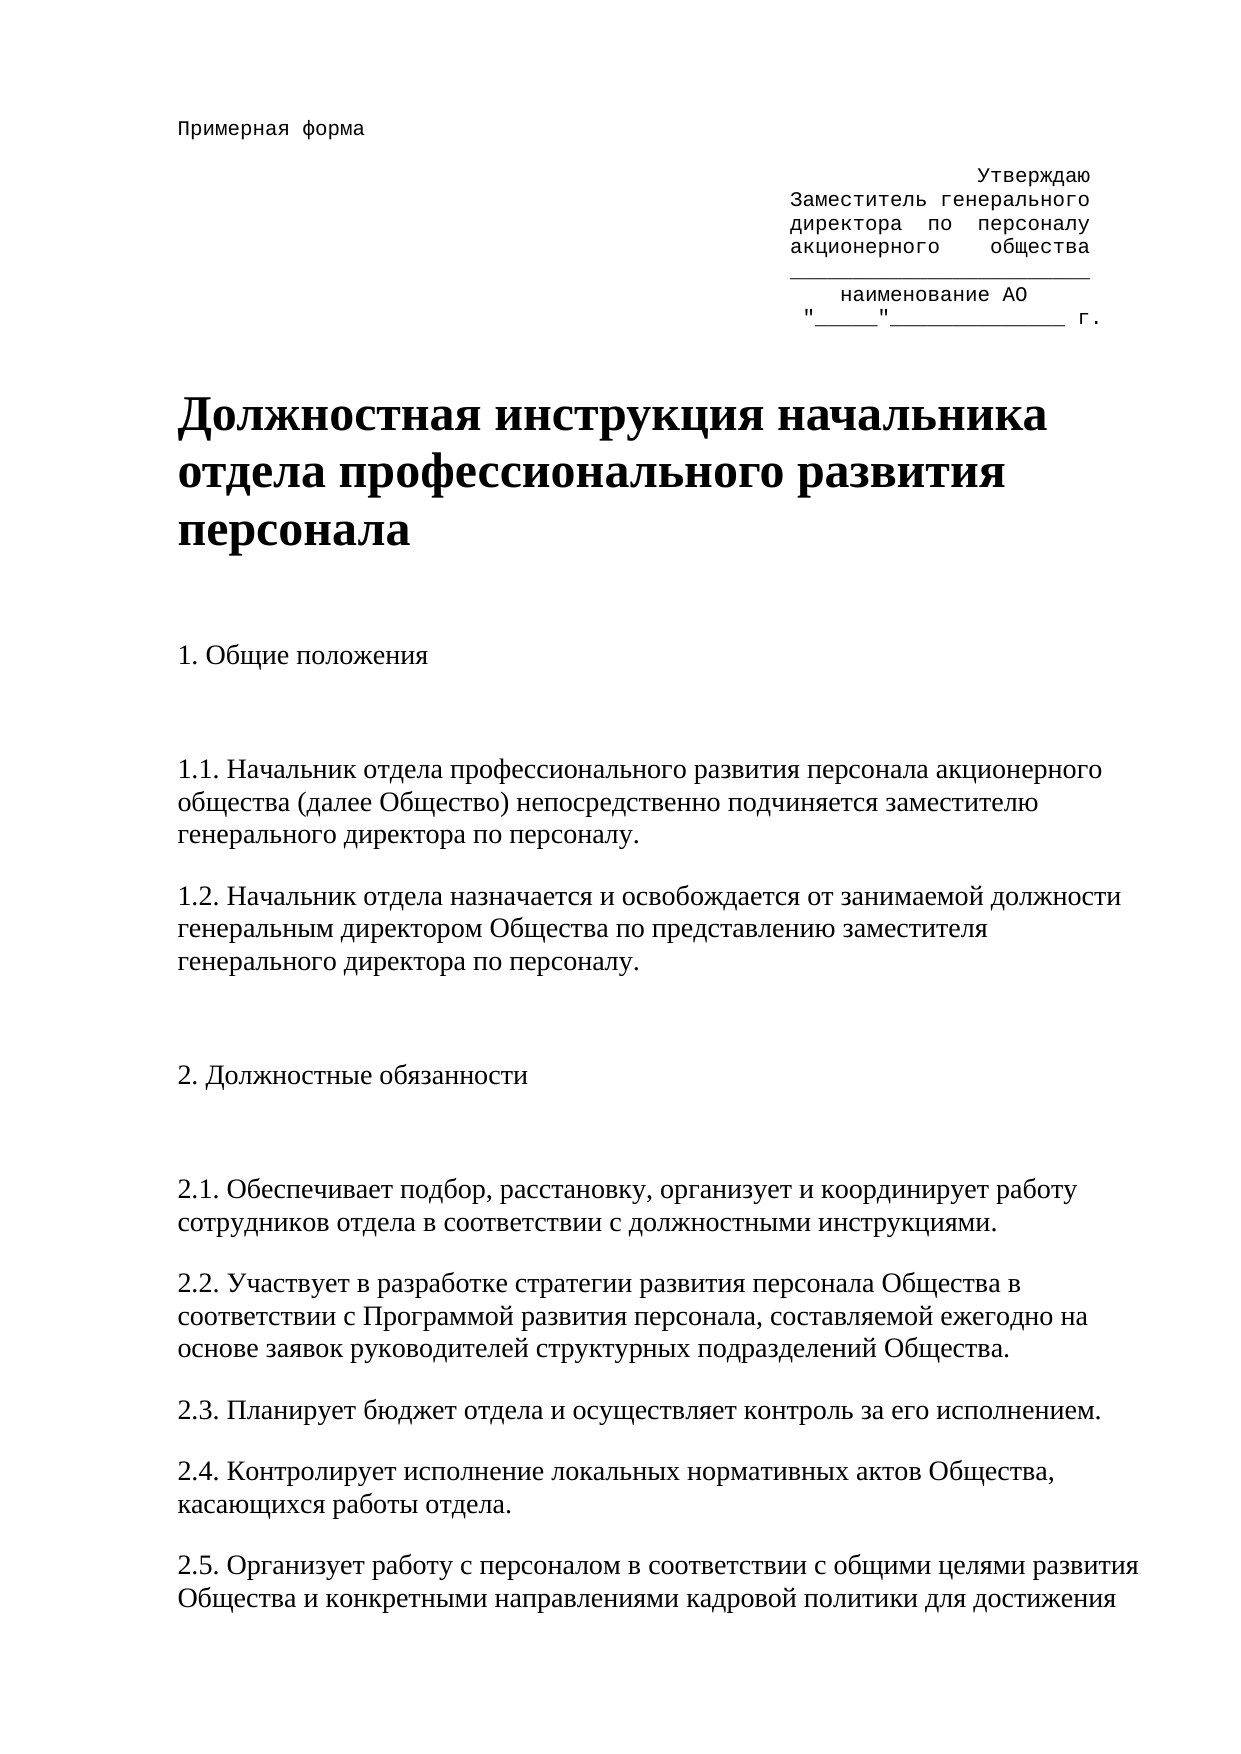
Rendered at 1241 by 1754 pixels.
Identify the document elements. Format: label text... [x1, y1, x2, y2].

text ________________________ [177, 260, 1152, 284]
text 2.1. Обеспечивает подбор, расстановку, организует и координирует работу сотрудников отдела в соответствии с должностными инструкциями. [177, 1172, 1152, 1237]
text 2.2. Участвует в разработке стратегии развития персонала Общества в соответствии с Программой развития персонала, составляемой ежегодно на основе заявок руководителей структурных подразделений Общества. [177, 1266, 1152, 1364]
text 1. Общие положения [177, 638, 1152, 671]
text 1.1. Начальник отдела профессионального развития персонала акционерного общества (далее Общество) непосредственно подчиняется заместителю генерального директора по персоналу. [177, 753, 1152, 850]
text 2. Должностные обязанности [177, 1058, 1152, 1091]
text директора по персоналу [177, 213, 1152, 236]
text Утверждаю [177, 165, 1152, 189]
text Должностная инструкция начальника отдела профессионального развития персонала [177, 384, 1152, 556]
text 1.2. Начальник отдела назначается и освобождается от занимаемой должности генеральным директором Общества по представлению заместителя генерального директора по персоналу. [177, 879, 1152, 976]
text Примерная форма [177, 118, 1152, 142]
text наименование АО [177, 284, 1152, 307]
text Заместитель генерального [177, 189, 1152, 213]
text 2.4. Контролирует исполнение локальных нормативных актов Общества, касающихся работы отдела. [177, 1454, 1152, 1519]
text 2.5. Организует работу с персоналом в соответствии с общими целями развития Общества и конкретными направлениями кадровой политики для достижения [177, 1548, 1152, 1613]
text 2.3. Планирует бюджет отдела и осуществляет контроль за его исполнением. [177, 1393, 1152, 1425]
text акционерного общества [177, 236, 1152, 260]
text "_____"______________ г. [177, 307, 1152, 331]
